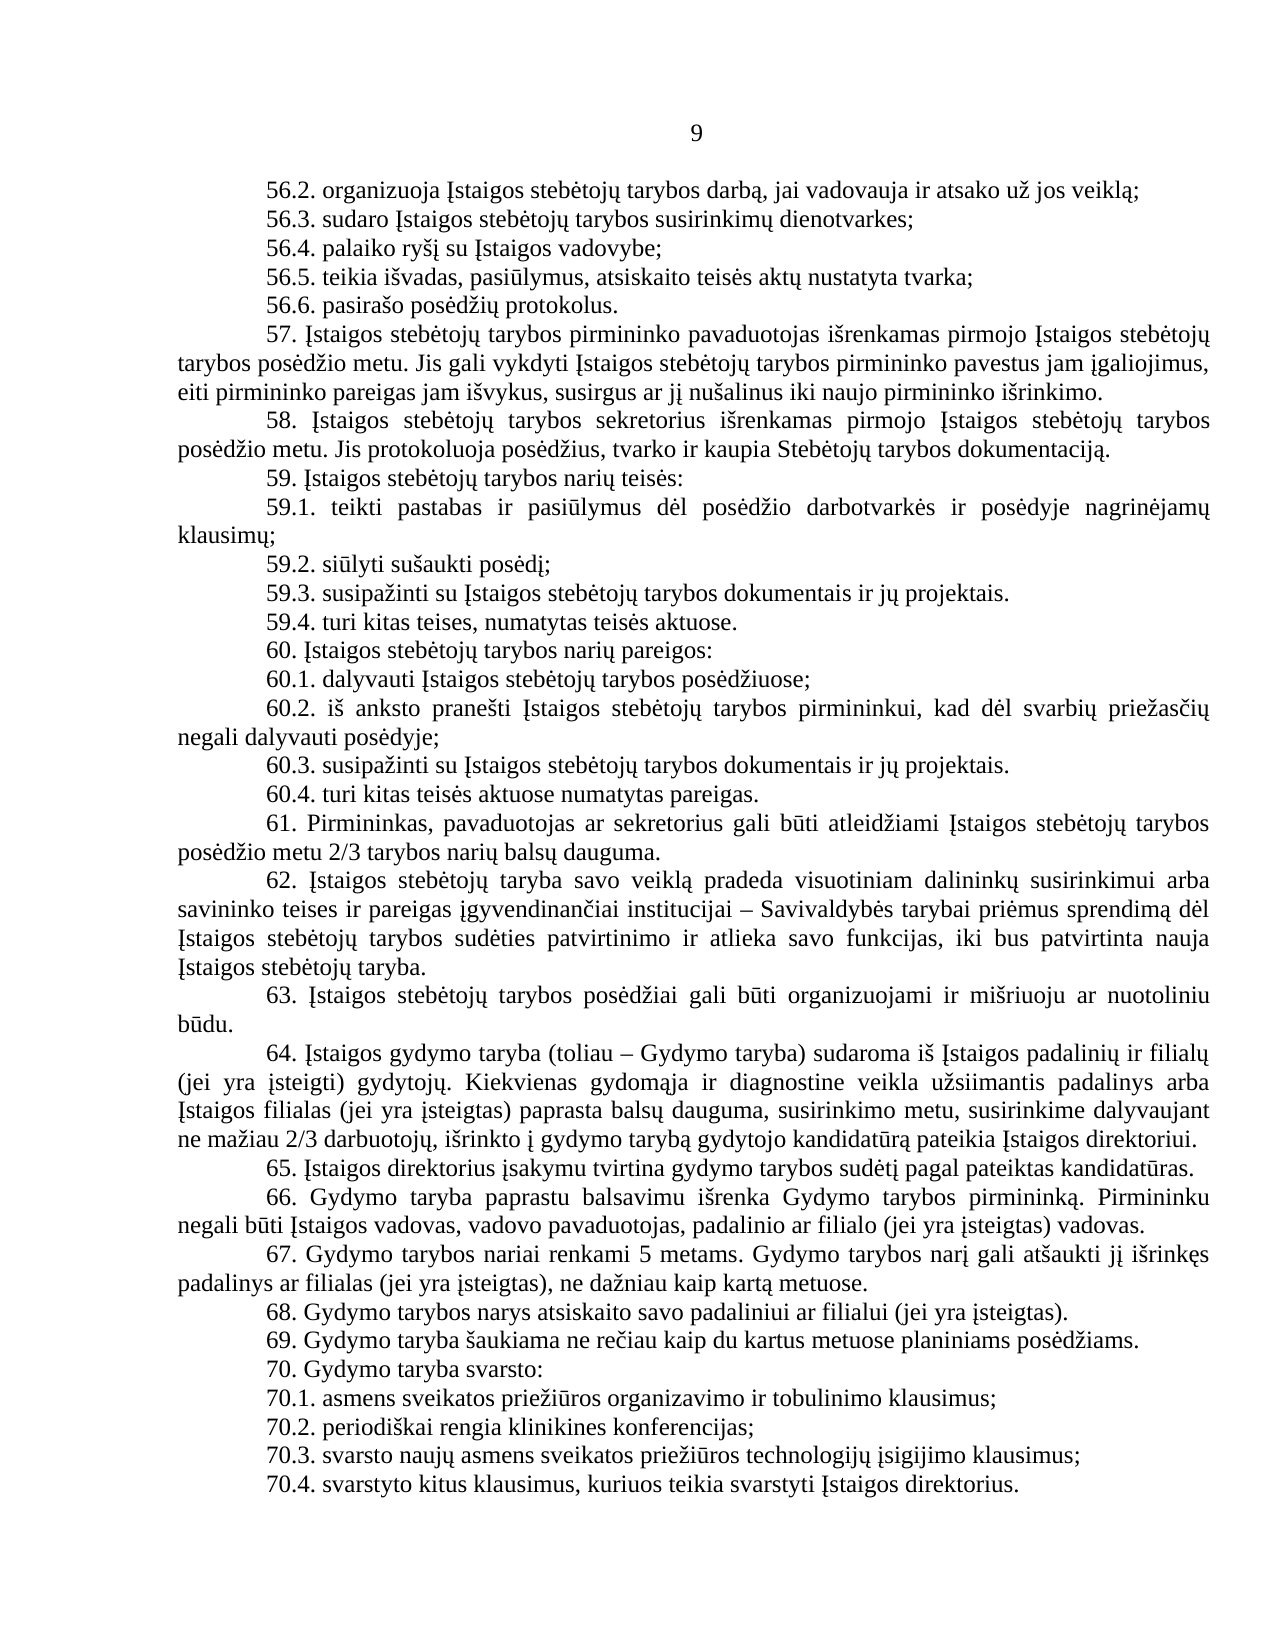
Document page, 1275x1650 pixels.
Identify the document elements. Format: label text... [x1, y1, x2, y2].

text 57. Įstaigos stebėtojų tarybos pirmininko pavaduotojas išrenkamas pirmojo Įstaigos stebėtojų tarybos posėdžio metu. Jis gali vykdyti Įstaigos stebėtojų tarybos pirmininko pavestus jam įgaliojimus, eiti pirmininko pareigas jam išvykus, susirgus ar jį nušalinus iki naujo pirmininko išrinkimo. [177, 319, 1211, 406]
text 56.5. teikia išvadas, pasiūlymus, atsiskaito teisės aktų nustatyta tvarka; [177, 262, 1211, 291]
text 59.3. susipažinti su Įstaigos stebėtojų tarybos dokumentais ir jų projektais. [177, 578, 1211, 607]
text 68. Gydymo tarybos narys atsiskaito savo padaliniui ar filialui (jei yra įsteigtas). [177, 1297, 1211, 1326]
text 59. Įstaigos stebėtojų tarybos narių teisės: [177, 463, 1211, 492]
text 59.1. teikti pastabas ir pasiūlymus dėl posėdžio darbotvarkės ir posėdyje nagrinėjamų klausimų; [177, 492, 1211, 549]
text 65. Įstaigos direktorius įsakymu tvirtina gydymo tarybos sudėtį pagal pateiktas kandidatūras. [177, 1153, 1211, 1182]
text 60.2. iš anksto pranešti Įstaigos stebėtojų tarybos pirmininkui, kad dėl svarbių priežasčių negali dalyvauti posėdyje; [177, 693, 1211, 751]
text 70. Gydymo taryba svarsto: [177, 1354, 1211, 1383]
text 62. Įstaigos stebėtojų taryba savo veiklą pradeda visuotiniam dalininkų susirinkimui arba savininko teises ir pareigas įgyvendinančiai institucijai – Savivaldybės tarybai priėmus sprendimą dėl Įstaigos stebėtojų tarybos sudėties patvirtinimo ir atlieka savo funkcijas, iki bus patvirtinta nauja Įstaigos stebėtojų taryba. [177, 866, 1211, 981]
text 58. Įstaigos stebėtojų tarybos sekretorius išrenkamas pirmojo Įstaigos stebėtojų tarybos posėdžio metu. Jis protokoluoja posėdžius, tvarko ir kaupia Stebėtojų tarybos dokumentaciją. [177, 406, 1211, 463]
text 70.3. svarsto naujų asmens sveikatos priežiūros technologijų įsigijimo klausimus; [177, 1441, 1211, 1469]
text 67. Gydymo tarybos nariai renkami 5 metams. Gydymo tarybos narį gali atšaukti jį išrinkęs padalinys ar filialas (jei yra įsteigtas), ne dažniau kaip kartą metuose. [177, 1239, 1211, 1297]
text 56.2. organizuoja Įstaigos stebėtojų tarybos darbą, jai vadovauja ir atsako už jos veiklą; [177, 176, 1211, 204]
text 66. Gydymo taryba paprastu balsavimu išrenka Gydymo tarybos pirmininką. Pirmininku negali būti Įstaigos vadovas, vadovo pavaduotojas, padalinio ar filialo (jei yra įsteigtas) vadovas. [177, 1182, 1211, 1239]
text 70.4. svarstyto kitus klausimus, kuriuos teikia svarstyti Įstaigos direktorius. [177, 1469, 1211, 1498]
text 60.4. turi kitas teisės aktuose numatytas pareigas. [177, 779, 1211, 808]
text 61. Pirmininkas, pavaduotojas ar sekretorius gali būti atleidžiami Įstaigos stebėtojų tarybos posėdžio metu 2/3 tarybos narių balsų dauguma. [177, 808, 1211, 866]
text 60. Įstaigos stebėtojų tarybos narių pareigos: [177, 636, 1211, 664]
text 56.6. pasirašo posėdžių protokolus. [177, 291, 1211, 319]
text 59.4. turi kitas teises, numatytas teisės aktuose. [177, 607, 1211, 636]
text 69. Gydymo taryba šaukiama ne rečiau kaip du kartus metuose planiniams posėdžiams. [177, 1326, 1211, 1354]
text 60.3. susipažinti su Įstaigos stebėtojų tarybos dokumentais ir jų projektais. [177, 751, 1211, 779]
text 70.1. asmens sveikatos priežiūros organizavimo ir tobulinimo klausimus; [177, 1383, 1211, 1412]
text 63. Įstaigos stebėtojų tarybos posėdžiai gali būti organizuojami ir mišriuoju ar nuotoliniu būdu. [177, 981, 1211, 1038]
text 59.2. siūlyti sušaukti posėdį; [177, 549, 1211, 578]
text 56.4. palaiko ryšį su Įstaigos vadovybe; [177, 233, 1211, 262]
text 64. Įstaigos gydymo taryba (toliau – Gydymo taryba) sudaroma iš Įstaigos padalinių ir filialų (jei yra įsteigti) gydytojų. Kiekvienas gydomąja ir diagnostine veikla užsiimantis padalinys arba Įstaigos filialas (jei yra įsteigtas) paprasta balsų dauguma, susirinkimo metu, susirinkime dalyvaujant ne mažiau 2/3 darbuotojų, išrinkto į gydymo tarybą gydytojo kandidatūrą pateikia Įstaigos direktoriui. [177, 1038, 1211, 1153]
text 60.1. dalyvauti Įstaigos stebėtojų tarybos posėdžiuose; [177, 664, 1211, 693]
text 70.2. periodiškai rengia klinikines konferencijas; [177, 1412, 1211, 1441]
text 56.3. sudaro Įstaigos stebėtojų tarybos susirinkimų dienotvarkes; [177, 204, 1211, 233]
